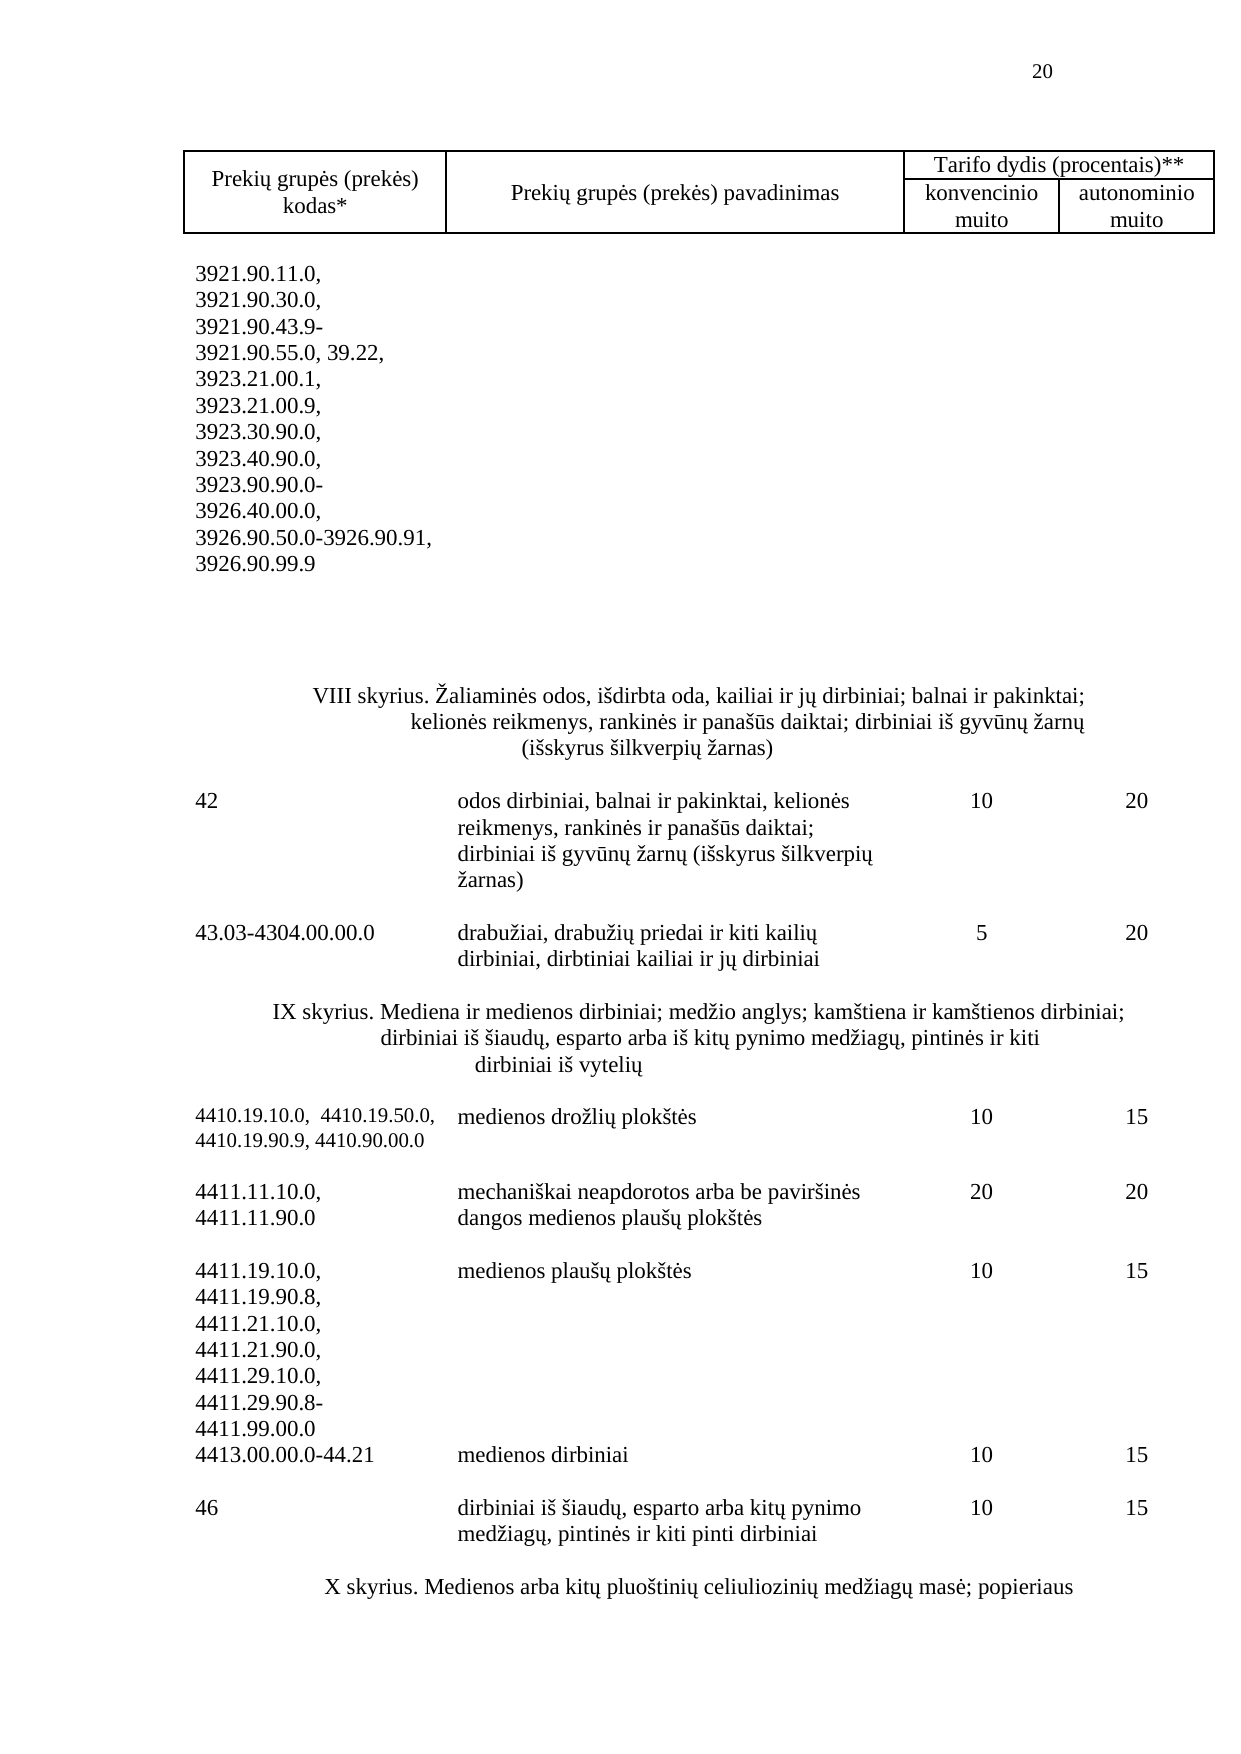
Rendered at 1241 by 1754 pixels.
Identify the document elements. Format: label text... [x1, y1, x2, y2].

table_cell 15 [1059, 1441, 1214, 1494]
table_cell 20 [904, 1178, 1059, 1257]
table_cell 4413.00.00.0-44.21 [184, 1441, 446, 1494]
table_cell 20 [1059, 787, 1214, 919]
table_cell [184, 234, 446, 260]
table_cell dirbiniai iš šiaudų, esparto arba kitų pynimo medžiagų, pintinės ir kiti pinti dirbiniai [446, 1494, 904, 1573]
table_cell 3921.90.11.0, 3921.90.30.0, 3921.90.43.9-3921.90.55.0, 39.22, 3923.21.00.1, 3923.21.00.9, 3923.30.90.0, 3923.40.90.0, 3923.90.90.0-3926.40.00.0, 3926.90.50.0-3926.90.91, 3926.90.99.9 [184, 260, 446, 682]
table_cell 4411.11.10.0, 4411.11.90.0 [184, 1178, 446, 1257]
table_cell 15 [1059, 1494, 1214, 1573]
table_cell [904, 761, 1059, 787]
table_cell [1059, 1077, 1214, 1103]
table_cell 10 [904, 1257, 1059, 1441]
table_cell [184, 1077, 446, 1103]
table_header Prekių grupės (prekės) kodas* [185, 152, 445, 232]
table_cell konvencinio muito [905, 180, 1058, 232]
table_cell 42 [184, 787, 446, 919]
table_cell [1059, 761, 1214, 787]
table_cell 5 [904, 919, 1059, 998]
table_cell mechaniškai neapdorotos arba be paviršinės dangos medienos plaušų plokštės [446, 1178, 904, 1257]
table_cell 20 [1059, 1178, 1214, 1257]
table_cell 15 [1059, 1257, 1214, 1441]
table_cell 10 [904, 787, 1059, 919]
table_cell 10 [904, 1104, 1059, 1178]
table_cell IX skyrius. Mediena ir medienos dirbiniai; medžio anglys; kamštiena ir kamštienos dirbiniai; dirbiniai iš šiaudų, esparto arba iš kitų pynimo medžiagų, pintinės ir kiti dirbiniai iš vytelių [184, 998, 1214, 1077]
table_cell VIII skyrius. Žaliaminės odos, išdirbta oda, kailiai ir jų dirbiniai; balnai ir pakinktai; kelionės reikmenys, rankinės ir panašūs daiktai; dirbiniai iš gyvūnų žarnų (išskyrus šilkverpių žarnas) [184, 682, 1214, 761]
table_cell [904, 1077, 1059, 1103]
table_cell [904, 260, 1059, 682]
table_cell medienos drožlių plokštės [446, 1104, 904, 1178]
table_cell [1059, 260, 1214, 682]
table_cell 4410.19.10.0, 4410.19.50.0, 4410.19.90.9, 4410.90.00.0 [184, 1104, 446, 1178]
table_cell 43.03-4304.00.00.0 [184, 919, 446, 998]
table_cell 10 [904, 1494, 1059, 1573]
table_header Prekių grupės (prekės) pavadinimas [447, 152, 903, 232]
table_cell drabužiai, drabužių priedai ir kiti kailių dirbiniai, dirbtiniai kailiai ir jų dirbiniai [446, 919, 904, 998]
table_cell [184, 761, 446, 787]
table_cell [446, 1077, 904, 1103]
table_cell 46 [184, 1494, 446, 1573]
table_cell X skyrius. Medienos arba kitų pluoštinių celiuliozinių medžiagų masė; popieriaus [184, 1573, 1214, 1599]
table_cell 15 [1059, 1104, 1214, 1178]
table_cell autonominio muito [1060, 180, 1213, 232]
table_cell 10 [904, 1441, 1059, 1494]
table_cell medienos plaušų plokštės [446, 1257, 904, 1441]
table_cell [446, 761, 904, 787]
table_cell [446, 234, 904, 260]
table_cell 4411.19.10.0, 4411.19.90.8, 4411.21.10.0, 4411.21.90.0, 4411.29.10.0, 4411.29.90.8-4411.99.00.0 [184, 1257, 446, 1441]
table_cell [1059, 234, 1214, 260]
table_header Tarifo dydis (procentais)** [905, 152, 1213, 178]
table_cell 20 [1059, 919, 1214, 998]
table_cell medienos dirbiniai [446, 1441, 904, 1494]
table_cell [904, 234, 1059, 260]
table_cell odos dirbiniai, balnai ir pakinktai, kelionės reikmenys, rankinės ir panašūs daiktai; dirbiniai iš gyvūnų žarnų (išskyrus šilkverpių žarnas) [446, 787, 904, 919]
table_cell [446, 260, 904, 682]
